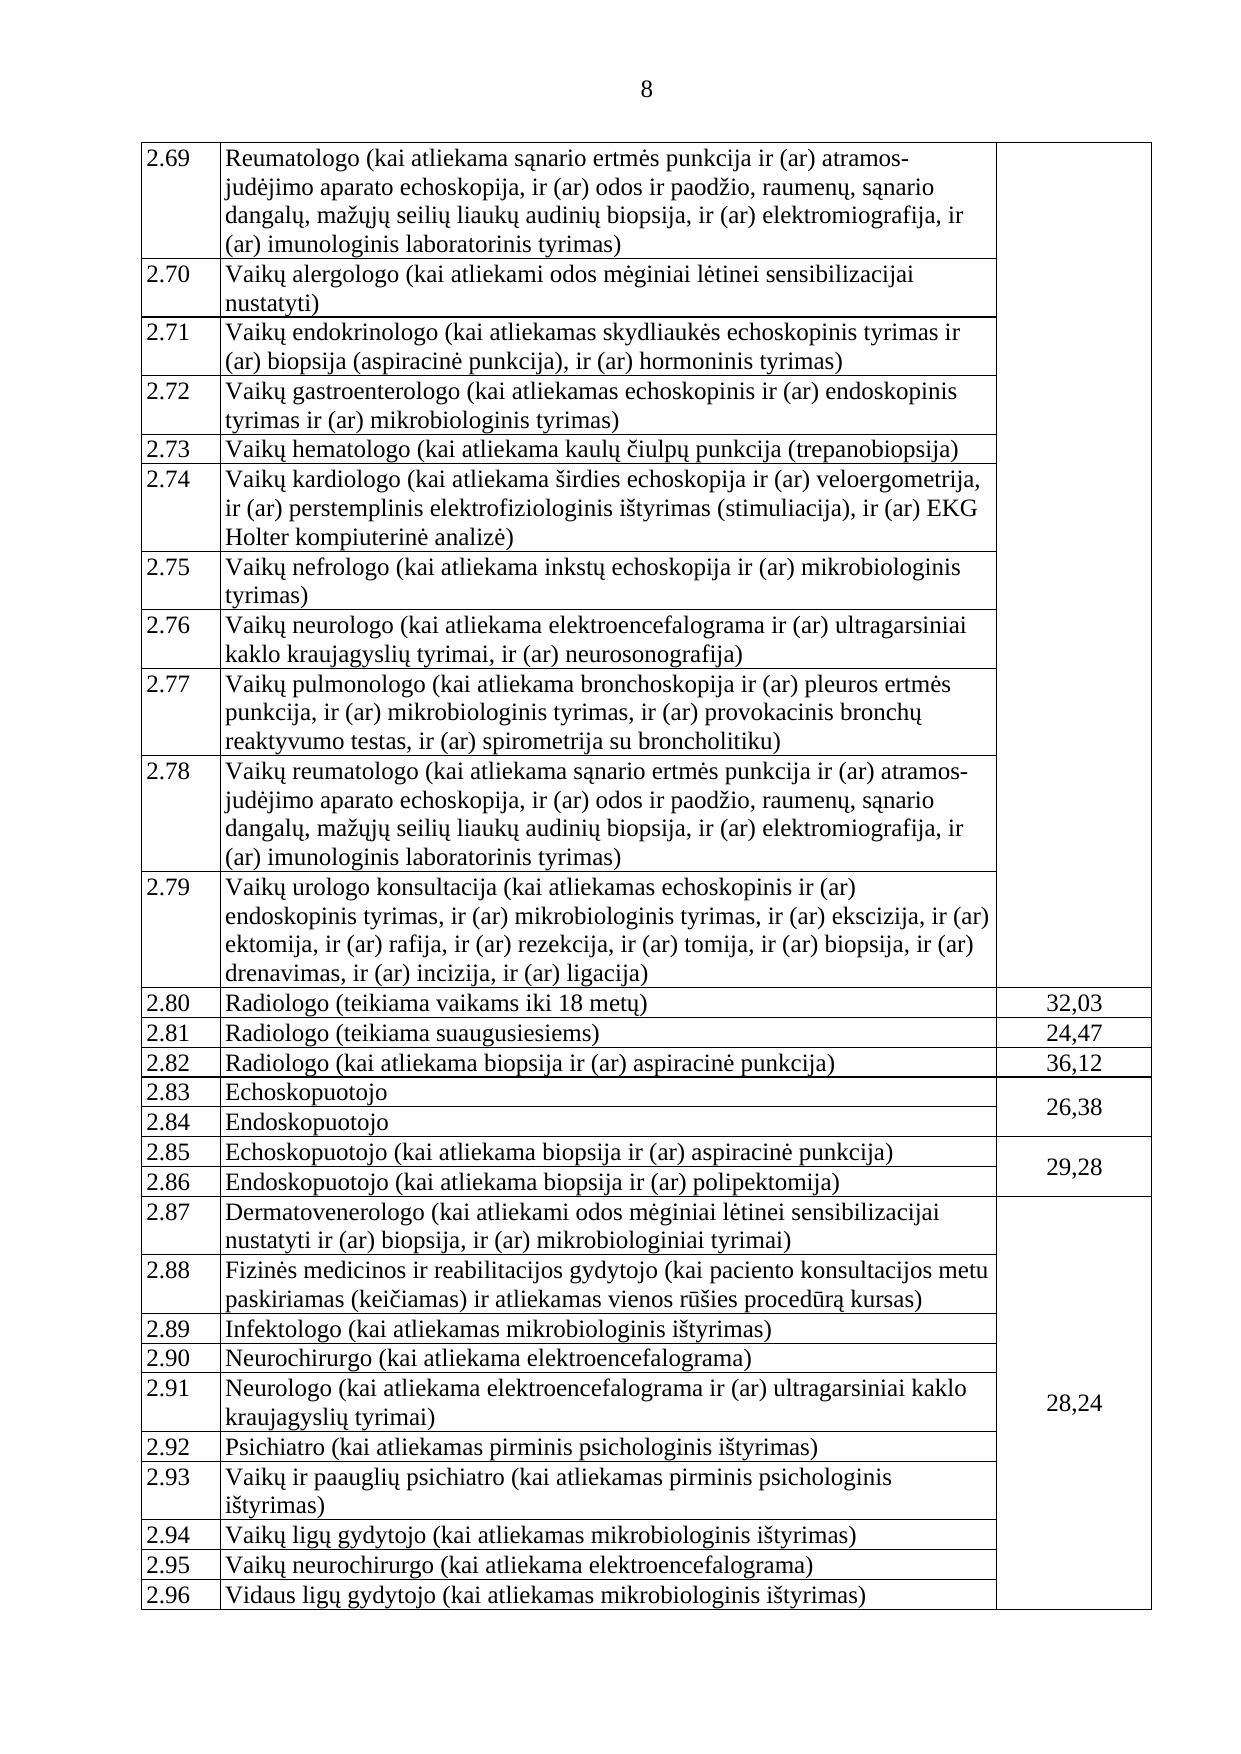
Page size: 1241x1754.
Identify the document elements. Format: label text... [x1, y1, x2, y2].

table_cell 2.90 [142, 1344, 146, 1372]
table_cell 2.94 [142, 1520, 146, 1549]
table_cell 2.95 [142, 1550, 146, 1579]
table_cell 2.76 [142, 610, 220, 668]
table_cell 2.85 [142, 1137, 146, 1166]
table_cell 2.96 [142, 1580, 146, 1608]
table_cell 2.93 [142, 1462, 220, 1519]
table_cell [997, 143, 1151, 987]
table_cell 2.81 [142, 1018, 146, 1047]
table_cell 2.71 [142, 318, 220, 375]
table_cell 2.75 [142, 552, 220, 609]
table_cell 2.78 [142, 756, 220, 871]
table_cell 2.79 [142, 872, 220, 987]
table_cell 2.80 [142, 988, 146, 1017]
table_cell 2.89 [142, 1314, 146, 1342]
table_cell 2.70 [142, 259, 220, 316]
table_cell 2.82 [142, 1048, 146, 1076]
table_cell 2.77 [142, 669, 220, 755]
table_cell 28,24 [997, 1197, 1151, 1608]
table_cell 2.72 [142, 376, 220, 433]
table_cell 32,03 [997, 988, 1001, 1017]
table_cell 26,38 [997, 1078, 1151, 1136]
table_cell 36,12 [997, 1048, 1001, 1076]
table_cell 2.74 [142, 464, 220, 551]
table_cell 2.88 [142, 1255, 220, 1313]
table_cell 2.69 [142, 143, 220, 258]
table_cell 24,47 [997, 1018, 1001, 1047]
table_cell 2.84 [142, 1107, 146, 1136]
table_cell 2.86 [142, 1167, 146, 1196]
table_cell 2.73 [142, 435, 146, 463]
table_cell 2.87 [142, 1197, 220, 1254]
table_cell 2.83 [142, 1078, 146, 1106]
table_cell 36,12 [1147, 1048, 1151, 1076]
table_cell 2.91 [142, 1373, 220, 1431]
table_cell 29,28 [997, 1137, 1151, 1196]
table_cell 32,03 [1147, 988, 1151, 1017]
table_cell 24,47 [1147, 1018, 1151, 1047]
table_cell 2.92 [142, 1432, 146, 1461]
